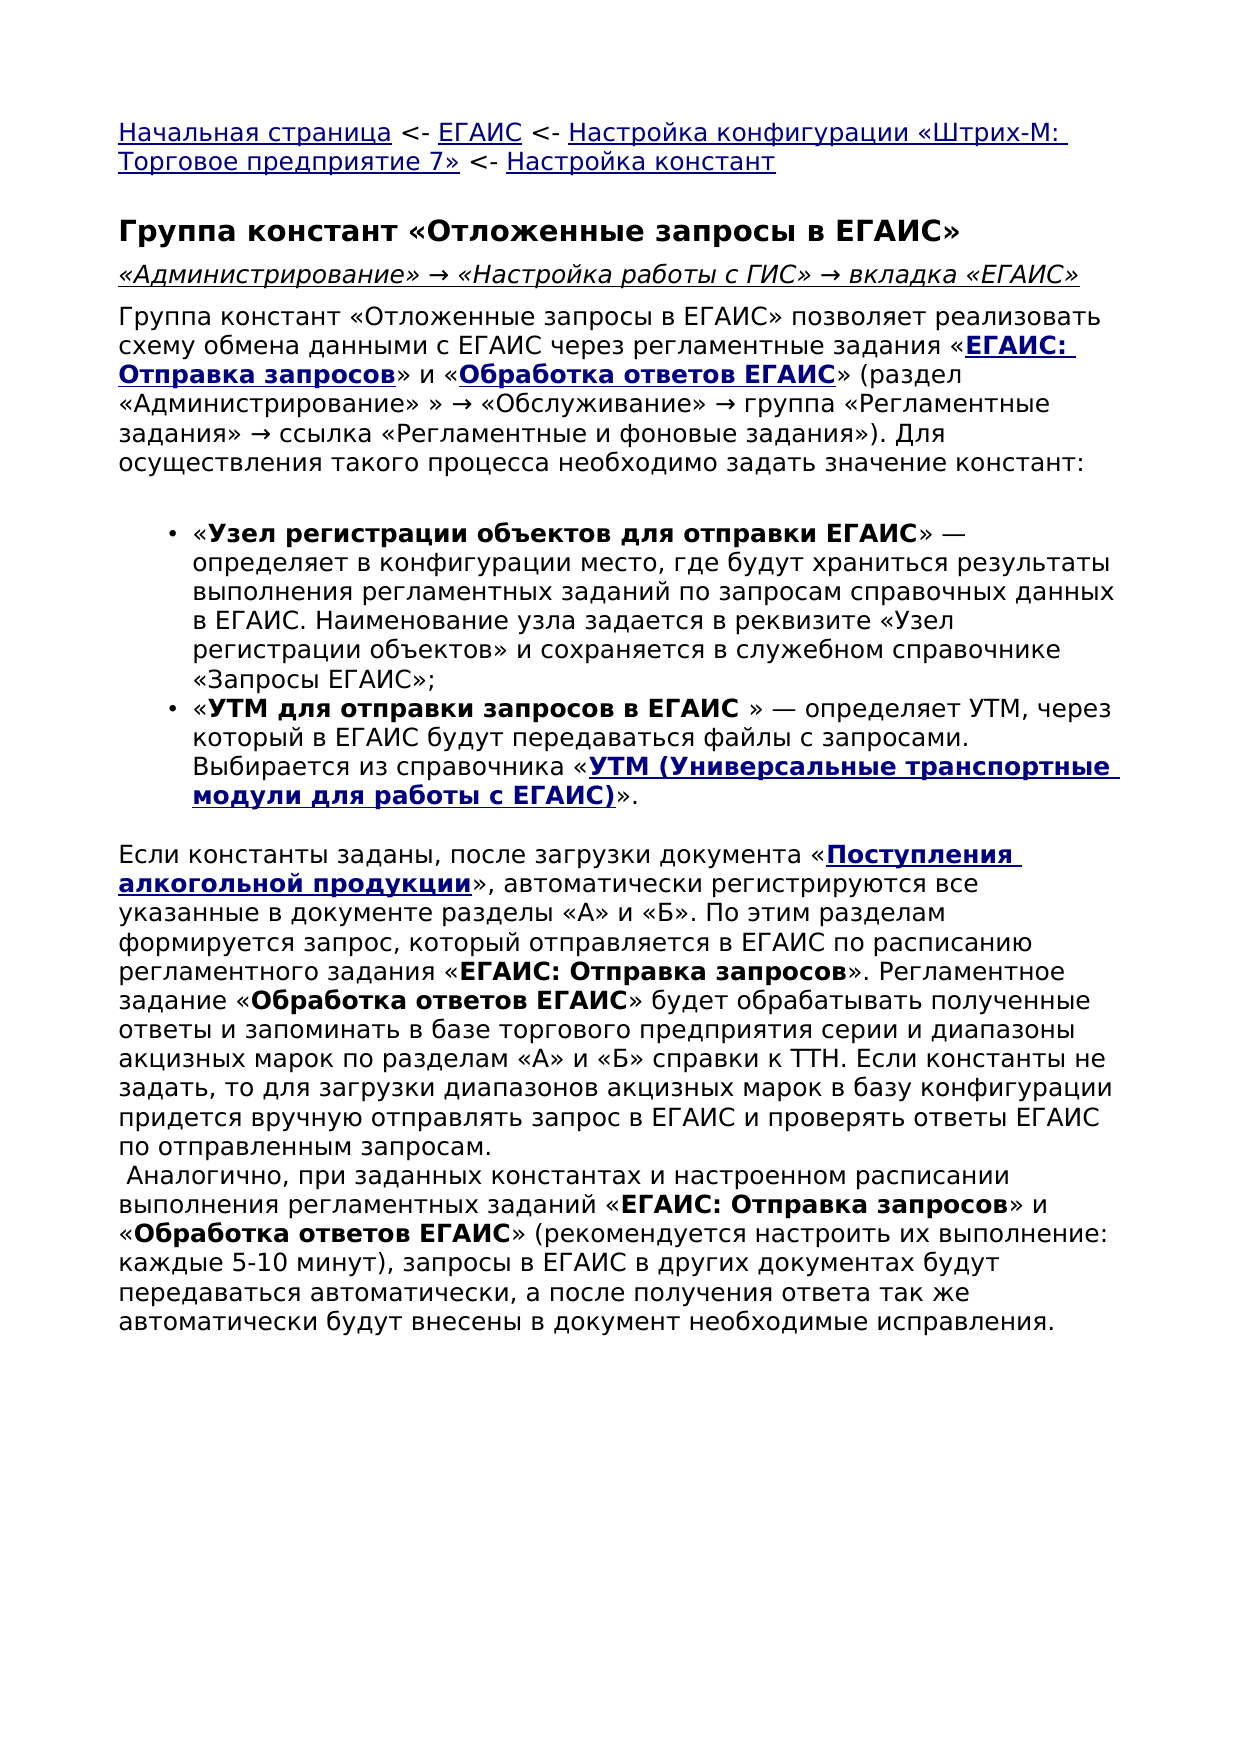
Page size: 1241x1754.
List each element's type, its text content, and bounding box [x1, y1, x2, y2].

subtitle Группа констант «Отложенные запросы в ЕГАИС» [118, 214, 1122, 248]
text Если константы заданы, после загрузки документа «Поступления алкогольной продукции», автоматически регистрируются все указанные в документе разделы «А» и «Б». По этим разделам формируется запрос, который отправляется в ЕГАИС по расписанию регламентного задания «ЕГАИС: Отправка запросов». Регламентное задание «Обработка ответов ЕГАИС» будет обрабатывать полученные ответы и запоминать в базе торгового предприятия серии и диапазоны акцизных марок по разделам «А» и «Б» справки к ТТН. Если константы не задать, то для загрузки диапазонов акцизных марок в базу конфигурации придется вручную отправлять запрос в ЕГАИС и проверять ответы ЕГАИС по отправленным запросам. Аналогично, при заданных константах и настроенном расписании выполнения регламентных заданий «ЕГАИС: Отправка запросов» и «Обработка ответов ЕГАИС» (рекомендуется настроить их выполнение: каждые 5-10 минут), запросы в ЕГАИС в других документах будут передаваться автоматически, а после получения ответа так же автоматически будут внесены в документ необходимые исправления. [118, 840, 1122, 1336]
list «Узел регистрации объектов для отправки ЕГАИС» — определяет в конфигурации место, где будут храниться результаты выполнения регламентных заданий по запросам справочных данных в ЕГАИС. Наименование узла задается в реквизите «Узел регистрации объектов» и сохраняется в служебном справочнике «Запросы ЕГАИС»; [177, 519, 1122, 694]
list «УТМ для отправки запросов в ЕГАИС » — определяет УТМ, через который в ЕГАИС будут передаваться файлы с запросами. Выбирается из справочника «УТМ (Универсальные транспортные модули для работы с ЕГАИС)». [177, 694, 1122, 811]
text Группа констант «Отложенные запросы в ЕГАИС» позволяет реализовать схему обмена данными с ЕГАИС через регламентные задания «ЕГАИС: Отправка запросов» и «Обработка ответов ЕГАИС» (раздел «Администрирование» » → «Обслуживание» → группа «Регламентные задания» → ссылка «Регламентные и фоновые задания»). Для осуществления такого процесса необходимо задать значение констант: [118, 302, 1122, 477]
text Начальная страница <- ЕГАИС <- Настройка конфигурации «Штрих-М: Торговое предприятие 7» <- Настройка констант [118, 118, 1122, 176]
text «Администрирование» → «Настройка работы с ГИС» → вкладка «ЕГАИС» [118, 260, 1122, 289]
